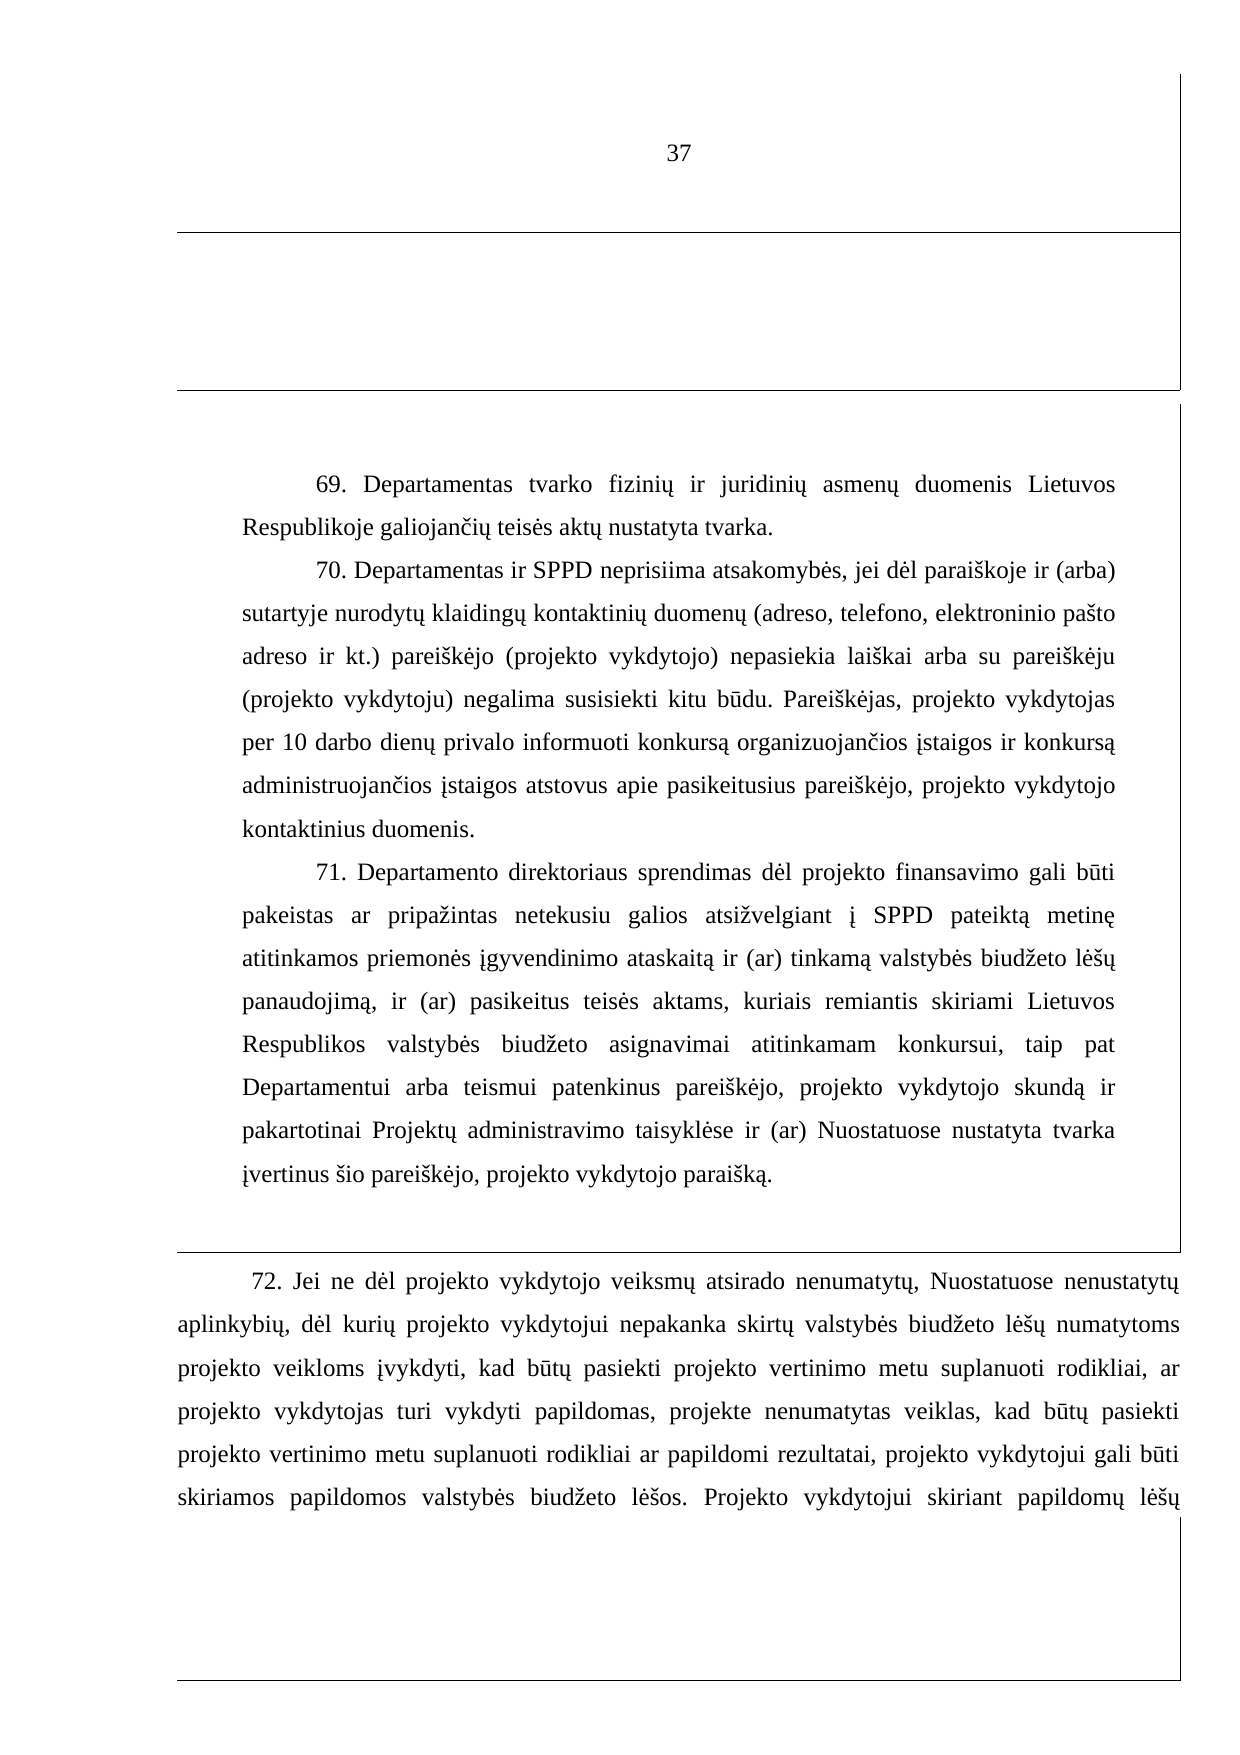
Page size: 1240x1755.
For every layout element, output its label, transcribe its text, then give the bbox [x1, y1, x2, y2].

text 71. Departamento direktoriaus sprendimas dėl projekto finansavimo gali būti pakeistas ar pripažintas netekusiu galios atsižvelgiant į SPPD pateiktą metinę atitinkamos priemonės įgyvendinimo ataskaitą ir (ar) tinkamą valstybės biudžeto lėšų panaudojimą, ir (ar) pasikeitus teisės aktams, kuriais remiantis skiriami Lietuvos Respublikos valstybės biudžeto asignavimai atitinkamam konkursui, taip pat Departamentui arba teismui patenkinus pareiškėjo, projekto vykdytojo skundą ir pakartotinai Projektų administravimo taisyklėse ir (ar) Nuostatuose nustatyta tvarka įvertinus šio pareiškėjo, projekto vykdytojo paraišką. [177, 792, 1181, 1252]
text 72. Jei ne dėl projekto vykdytojo veiksmų atsirado nenumatytų, Nuostatuose nenustatytų aplinkybių, dėl kurių projekto vykdytojui nepakanka skirtų valstybės biudžeto lėšų numatytoms projekto veikloms įvykdyti, kad būtų pasiekti projekto vertinimo metu suplanuoti rodikliai, ar projekto vykdytojas turi vykdyti papildomas, projekte nenumatytas veiklas, kad būtų pasiekti projekto vertinimo metu suplanuoti rodikliai ar papildomi rezultatai, projekto vykdytojui gali būti skiriamos papildomos valstybės biudžeto lėšos. Projekto vykdytojui skiriant papildomų lėšų [177, 1266, 1181, 1511]
text 70. Departamentas ir SPPD neprisiima atsakomybės, jei dėl paraiškoje ir (arba) sutartyje nurodytų klaidingų kontaktinių duomenų (adreso, telefono, elektroninio pašto adreso ir kt.) pareiškėjo (projekto vykdytojo) nepasiekia laiškai arba su pareiškėju (projekto vykdytoju) negalima susisiekti kitu būdu. Pareiškėjas, projekto vykdytojas per 10 darbo dienų privalo informuoti konkursą organizuojančios įstaigos ir konkursą administruojančios įstaigos atstovus apie pasikeitusius pareiškėjo, projekto vykdytojo kontaktinius duomenis. [177, 490, 1181, 792]
text 69. Departamentas tvarko fizinių ir juridinių asmenų duomenis Lietuvos Respublikoje galiojančių teisės aktų nustatyta tvarka. [177, 404, 1180, 490]
